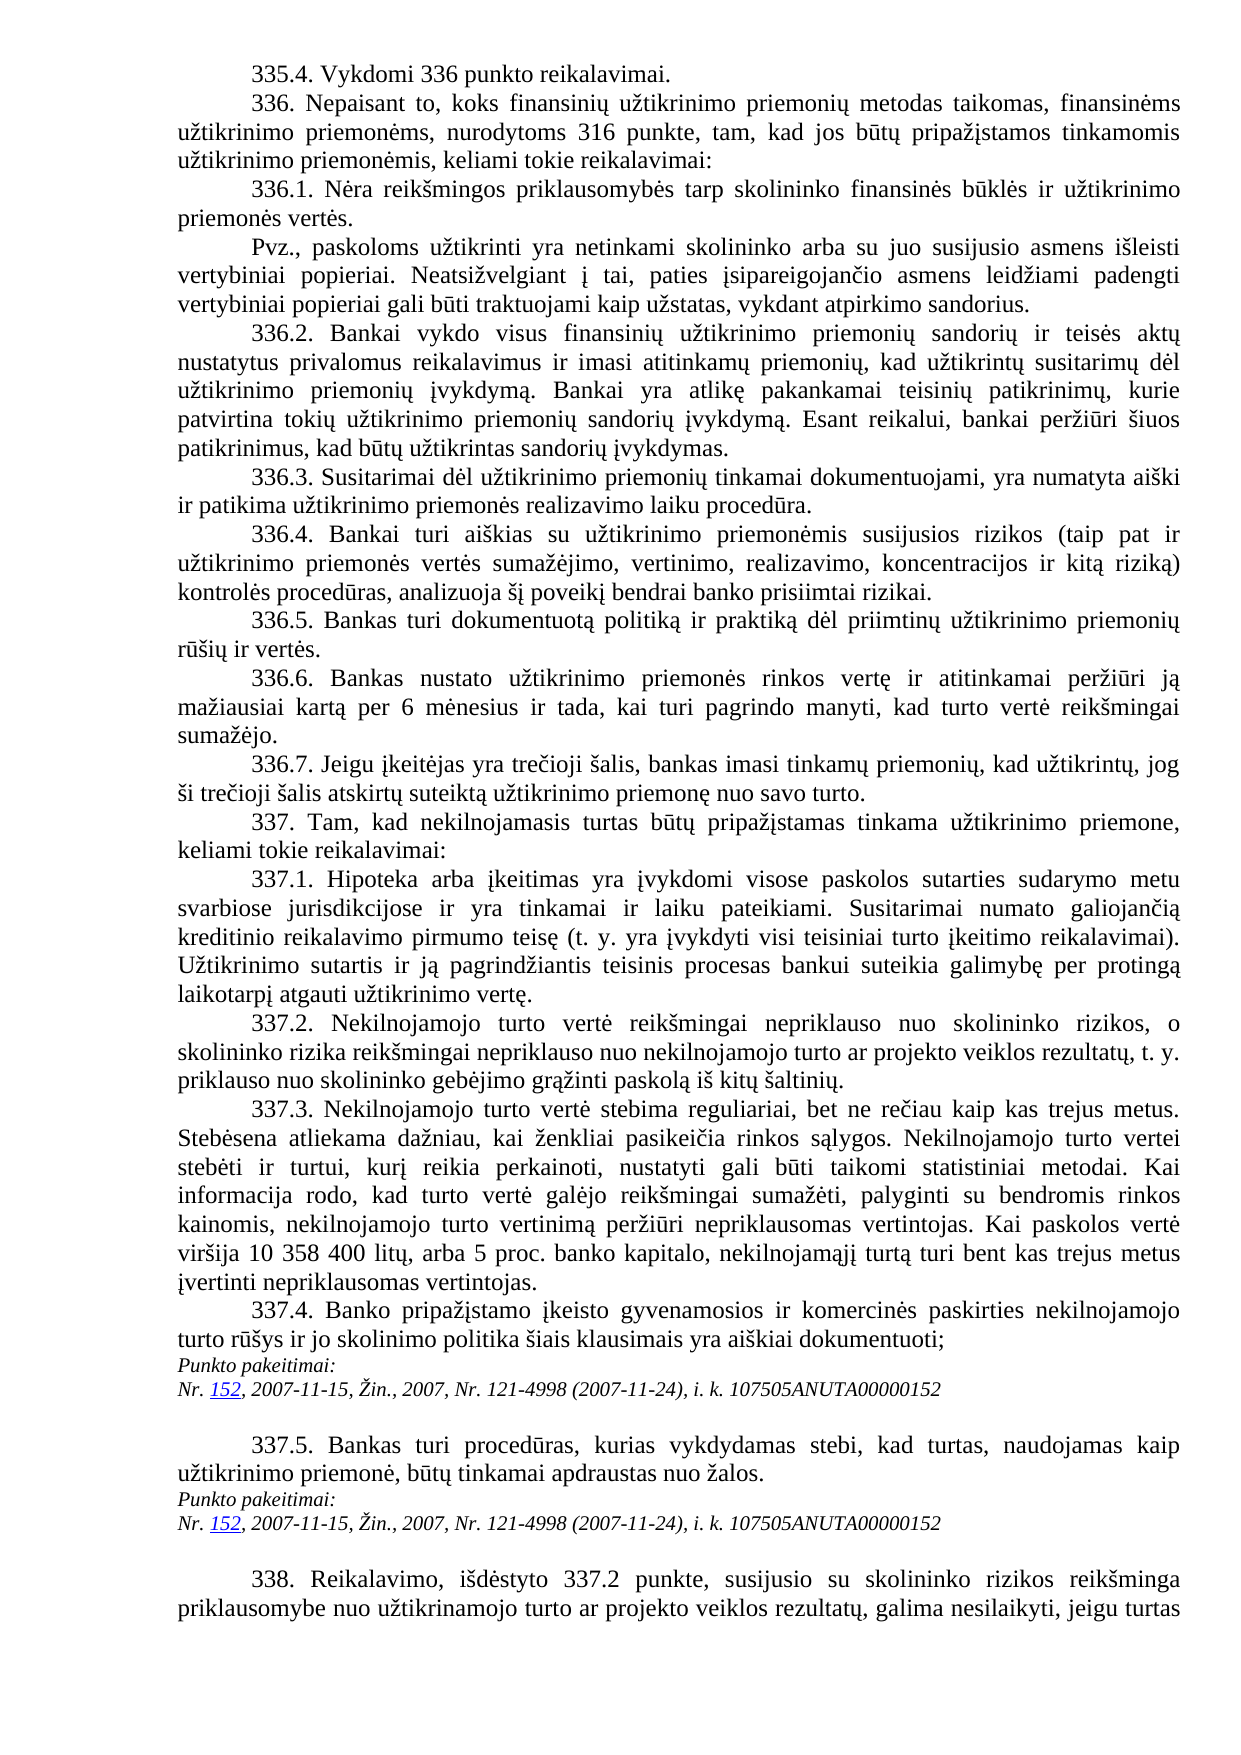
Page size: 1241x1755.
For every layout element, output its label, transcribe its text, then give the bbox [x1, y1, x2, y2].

text 337. Tam, kad nekilnojamasis turtas būtų pripažįstamas tinkama užtikrinimo priemone, keliami tokie reikalavimai: [177, 807, 1181, 864]
text Nr. 152, 2007-11-15, Žin., 2007, Nr. 121-4998 (2007-11-24), i. k. 107505ANUTA00000152 [177, 1377, 1181, 1401]
text 336. Nepaisant to, koks finansinių užtikrinimo priemonių metodas taikomas, finansinėms užtikrinimo priemonėms, nurodytoms 316 punkte, tam, kad jos būtų pripažįstamos tinkamomis užtikrinimo priemonėmis, keliami tokie reikalavimai: [177, 88, 1181, 174]
text 336.3. Susitarimai dėl užtikrinimo priemonių tinkamai dokumentuojami, yra numatyta aiški ir patikima užtikrinimo priemonės realizavimo laiku procedūra. [177, 462, 1181, 519]
text 336.7. Jeigu įkeitėjas yra trečioji šalis, bankas imasi tinkamų priemonių, kad užtikrintų, jog ši trečioji šalis atskirtų suteiktą užtikrinimo priemonę nuo savo turto. [177, 749, 1181, 807]
text 336.1. Nėra reikšmingos priklausomybės tarp skolininko finansinės būklės ir užtikrinimo priemonės vertės. [177, 174, 1181, 232]
text 337.1. Hipoteka arba įkeitimas yra įvykdomi visose paskolos sutarties sudarymo metu svarbiose jurisdikcijose ir yra tinkamai ir laiku pateikiami. Susitarimai numato galiojančią kreditinio reikalavimo pirmumo teisę (t. y. yra įvykdyti visi teisiniai turto įkeitimo reikalavimai). Užtikrinimo sutartis ir ją pagrindžiantis teisinis procesas bankui suteikia galimybę per protingą laikotarpį atgauti užtikrinimo vertę. [177, 864, 1181, 1008]
text 335.4. Vykdomi 336 punkto reikalavimai. [177, 59, 1181, 88]
text Punkto pakeitimai: [177, 1487, 1181, 1511]
text 336.4. Bankai turi aiškias su užtikrinimo priemonėmis susijusios rizikos (taip pat ir užtikrinimo priemonės vertės sumažėjimo, vertinimo, realizavimo, koncentracijos ir kitą riziką) kontrolės procedūras, analizuoja šį poveikį bendrai banko prisiimtai rizikai. [177, 519, 1181, 605]
text 338. Reikalavimo, išdėstyto 337.2 punkte, susijusio su skolininko rizikos reikšminga priklausomybe nuo užtikrinamojo turto ar projekto veiklos rezultatų, galima nesilaikyti, jeigu turtas [177, 1564, 1181, 1622]
text 337.2. Nekilnojamojo turto vertė reikšmingai nepriklauso nuo skolininko rizikos, o skolininko rizika reikšmingai nepriklauso nuo nekilnojamojo turto ar projekto veiklos rezultatų, t. y. priklauso nuo skolininko gebėjimo grąžinti paskolą iš kitų šaltinių. [177, 1008, 1181, 1094]
text Pvz., paskoloms užtikrinti yra netinkami skolininko arba su juo susijusio asmens išleisti vertybiniai popieriai. Neatsižvelgiant į tai, paties įsipareigojančio asmens leidžiami padengti vertybiniai popieriai gali būti traktuojami kaip užstatas, vykdant atpirkimo sandorius. [177, 232, 1181, 318]
text Nr. 152, 2007-11-15, Žin., 2007, Nr. 121-4998 (2007-11-24), i. k. 107505ANUTA00000152 [177, 1511, 1181, 1535]
text 337.4. Banko pripažįstamo įkeisto gyvenamosios ir komercinės paskirties nekilnojamojo turto rūšys ir jo skolinimo politika šiais klausimais yra aiškiai dokumentuoti; [177, 1295, 1181, 1353]
text 337.3. Nekilnojamojo turto vertė stebima reguliariai, bet ne rečiau kaip kas trejus metus. Stebėsena atliekama dažniau, kai ženkliai pasikeičia rinkos sąlygos. Nekilnojamojo turto vertei stebėti ir turtui, kurį reikia perkainoti, nustatyti gali būti taikomi statistiniai metodai. Kai informacija rodo, kad turto vertė galėjo reikšmingai sumažėti, palyginti su bendromis rinkos kainomis, nekilnojamojo turto vertinimą peržiūri nepriklausomas vertintojas. Kai paskolos vertė viršija 10 358 400 litų, arba 5 proc. banko kapitalo, nekilnojamąjį turtą turi bent kas trejus metus įvertinti nepriklausomas vertintojas. [177, 1094, 1181, 1295]
text 336.2. Bankai vykdo visus finansinių užtikrinimo priemonių sandorių ir teisės aktų nustatytus privalomus reikalavimus ir imasi atitinkamų priemonių, kad užtikrintų susitarimų dėl užtikrinimo priemonių įvykdymą. Bankai yra atlikę pakankamai teisinių patikrinimų, kurie patvirtina tokių užtikrinimo priemonių sandorių įvykdymą. Esant reikalui, bankai peržiūri šiuos patikrinimus, kad būtų užtikrintas sandorių įvykdymas. [177, 318, 1181, 462]
text 336.5. Bankas turi dokumentuotą politiką ir praktiką dėl priimtinų užtikrinimo priemonių rūšių ir vertės. [177, 605, 1181, 663]
text 337.5. Bankas turi procedūras, kurias vykdydamas stebi, kad turtas, naudojamas kaip užtikrinimo priemonė, būtų tinkamai apdraustas nuo žalos. [177, 1430, 1181, 1487]
text Punkto pakeitimai: [177, 1353, 1181, 1377]
text 336.6. Bankas nustato užtikrinimo priemonės rinkos vertę ir atitinkamai peržiūri ją mažiausiai kartą per 6 mėnesius ir tada, kai turi pagrindo manyti, kad turto vertė reikšmingai sumažėjo. [177, 663, 1181, 749]
